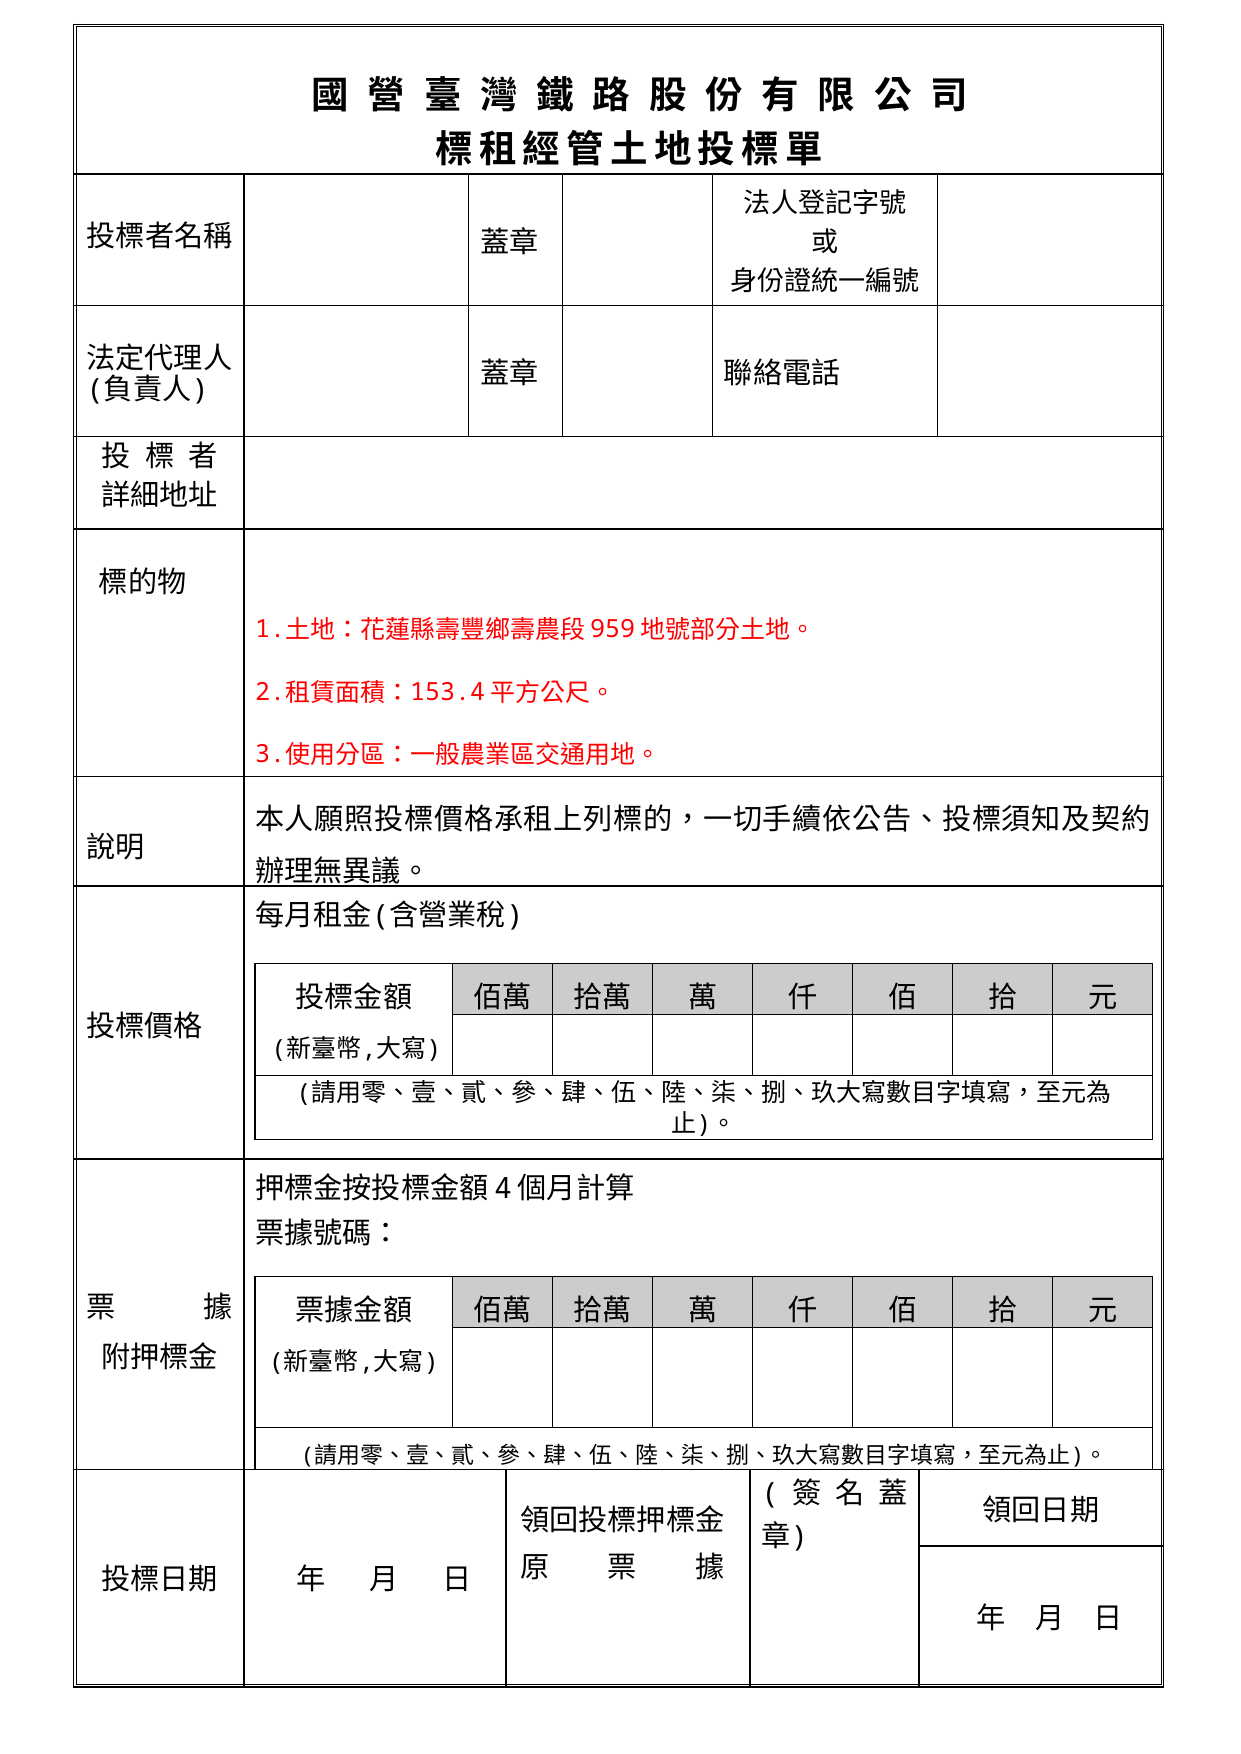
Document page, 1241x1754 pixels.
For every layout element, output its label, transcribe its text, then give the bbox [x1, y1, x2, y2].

table_cell 投標者名稱 [77, 175, 243, 305]
table_cell [245, 175, 468, 305]
table_header 拾萬 [553, 1277, 652, 1327]
table_cell [953, 1015, 1052, 1075]
table_cell [453, 1328, 552, 1427]
table_header 仟 [753, 1277, 852, 1327]
table_cell [753, 1015, 852, 1075]
table_header 票據金額 (新臺幣,大寫) [256, 1277, 452, 1427]
table_header 拾萬 [553, 964, 652, 1014]
table_cell [853, 1328, 952, 1427]
table_cell [953, 1328, 1052, 1427]
table_cell [553, 1015, 652, 1075]
table_cell 票 據 附押標金 [77, 1160, 243, 1468]
table_header 萬 [653, 964, 752, 1014]
table_cell 年 月 日 [245, 1470, 505, 1684]
table_header 佰 [853, 1277, 952, 1327]
table_header 仟 [753, 964, 852, 1014]
table_header 元 [1053, 964, 1152, 1014]
table_cell 本人願照投標價格承租上列標的，一切手續依公告、投標須知及契約辦理無異議。 [245, 777, 1161, 885]
table_cell [653, 1015, 752, 1075]
table_cell 法定代理人(負責人) 姓名 [77, 306, 243, 436]
table_cell 聯絡電話 [713, 306, 937, 436]
table_cell 年 月 日 [920, 1547, 1161, 1684]
table_cell 法人登記字號 或 身份證統一編號 [713, 175, 937, 305]
table_header 萬 [653, 1277, 752, 1327]
table_cell [553, 1328, 652, 1427]
table_header 元 [1053, 1277, 1152, 1327]
table_cell [453, 1015, 552, 1075]
table_cell 蓋章 [469, 306, 562, 436]
table_header 佰萬 [453, 964, 552, 1014]
table_cell 投標價格 [77, 887, 243, 1158]
table_cell [853, 1015, 952, 1075]
table_cell [1053, 1328, 1152, 1427]
table_header 國 營 臺 灣 鐵 路 股 份 有 限 公 司 標租經管土地投標單 [77, 27, 1161, 173]
table_cell (簽名蓋章) [751, 1470, 918, 1684]
table_header 佰 [853, 964, 952, 1014]
table_cell 1.土地：花蓮縣壽豐鄉壽農段959地號部分土地。 2.租賃面積：153.4平方公尺。 3.使用分區：一般農業區交通用地。 [245, 530, 1161, 776]
table_cell [563, 175, 712, 305]
table_header 拾 [953, 964, 1052, 1014]
table_header 投標金額 (新臺幣,大寫) [256, 964, 452, 1075]
table_cell [938, 175, 1161, 305]
table_cell [245, 437, 1161, 528]
table_cell [938, 306, 1161, 436]
table_cell [245, 306, 468, 436]
table_cell 蓋章 [469, 175, 562, 305]
table_cell 投 標 者 詳細地址 [77, 437, 243, 528]
table_cell (請用零、壹、貳、參、肆、伍、陸、柒、捌、玖大寫數目字填寫，至元為止)。 [256, 1076, 1152, 1138]
table_header 佰萬 [453, 1277, 552, 1327]
table_cell [563, 306, 712, 436]
table_cell 標的物 [77, 530, 243, 776]
table_cell [653, 1328, 752, 1427]
table_cell 投標日期 [77, 1470, 243, 1684]
table_cell 領回日期 [920, 1470, 1161, 1545]
table_cell [753, 1328, 852, 1427]
table_cell 說明 [77, 777, 243, 885]
table_cell 每月租金(含營業稅) [245, 887, 1161, 1158]
table_cell 領回投標押標金 原 票 據 [507, 1470, 749, 1684]
table_header 拾 [953, 1277, 1052, 1327]
table_cell (請用零、壹、貳、參、肆、伍、陸、柒、捌、玖大寫數目字填寫，至元為止)。 [256, 1428, 1152, 1468]
table_cell [1053, 1015, 1152, 1075]
table_cell 押標金按投標金額4個月計算 票據號碼： [245, 1160, 1161, 1468]
